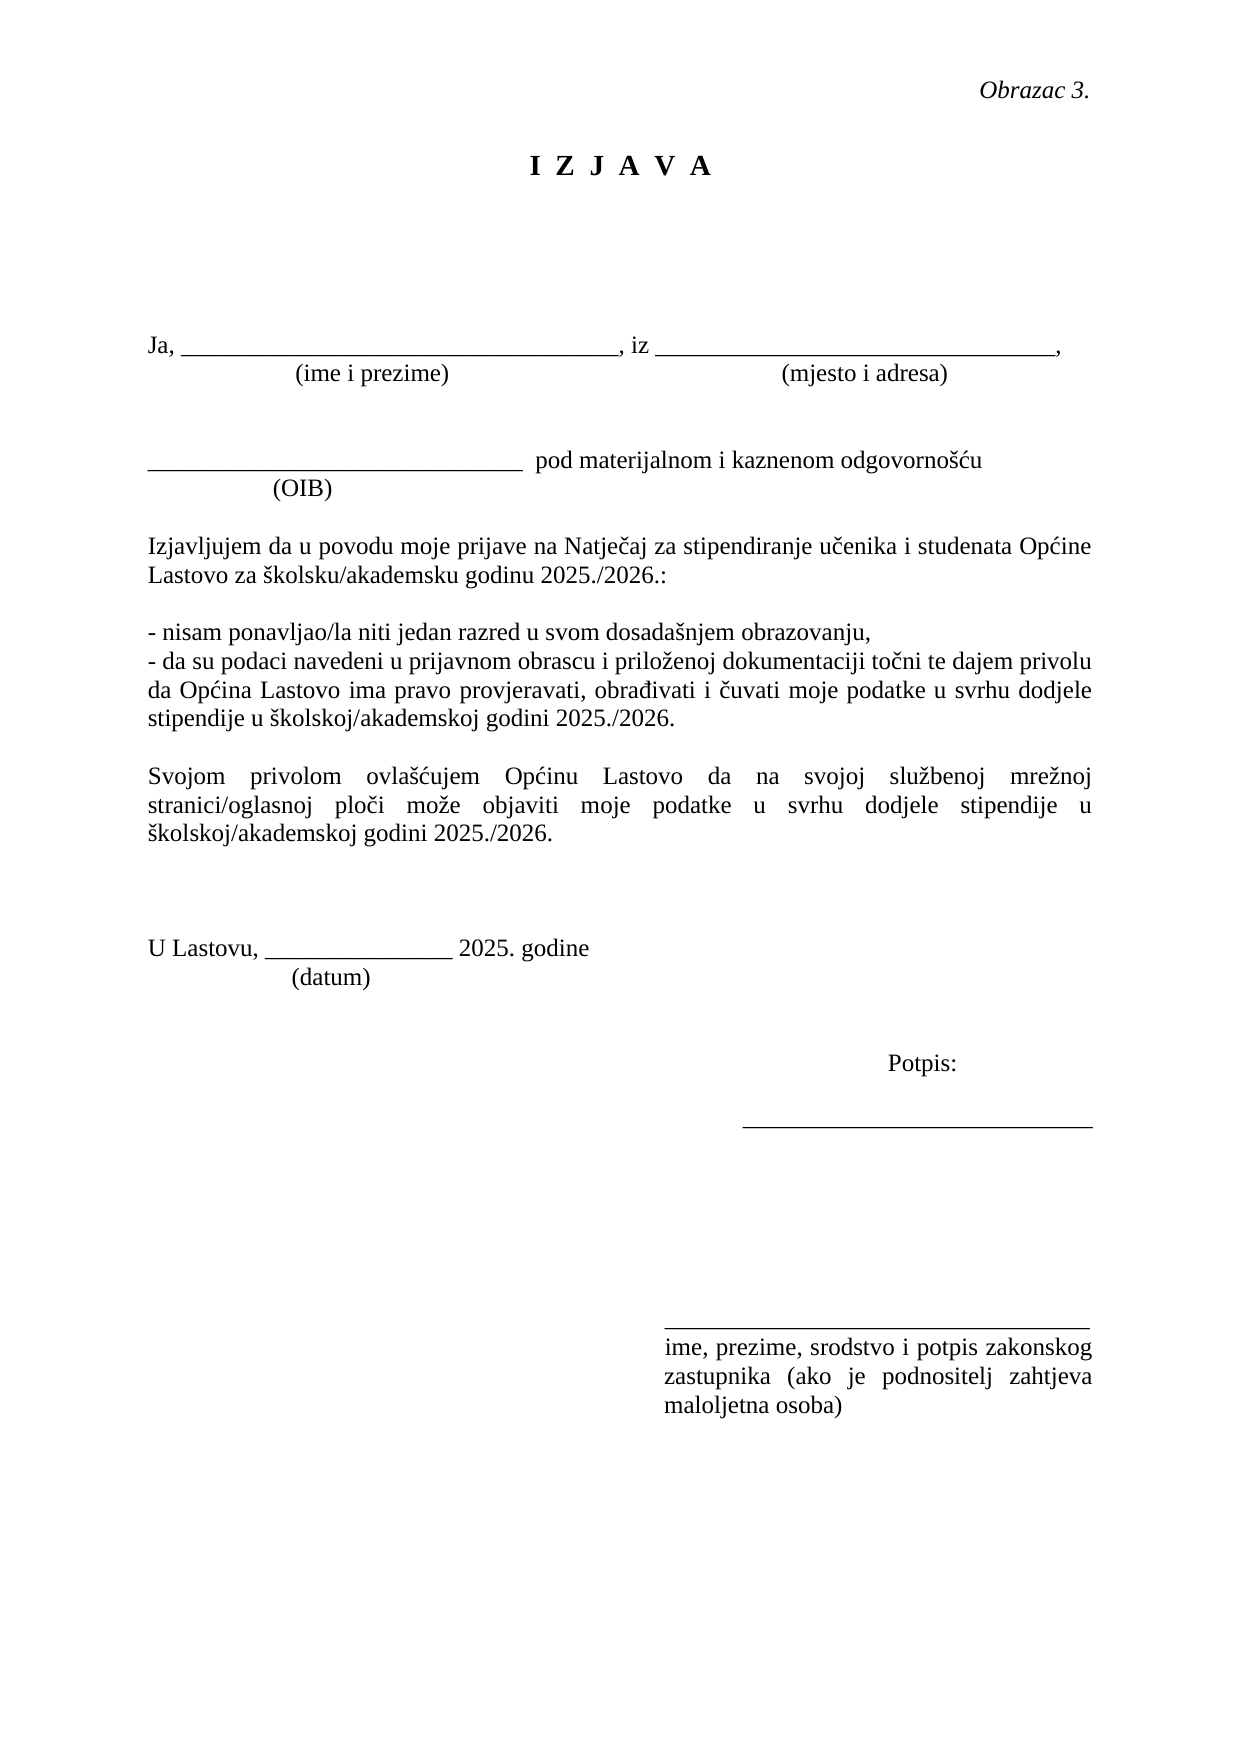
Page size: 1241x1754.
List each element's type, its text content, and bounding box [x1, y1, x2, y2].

text I Z J A V A [148, 148, 1093, 181]
text U Lastovu, _______________ 2025. godine [148, 933, 1093, 962]
text - nisam ponavljao/la niti jedan razred u svom dosadašnjem obrazovanju, [148, 617, 1093, 646]
text - da su podaci navedeni u prijavnom obrascu i priloženoj dokumentaciji točni te dajem privolu da Općina Lastovo ima pravo provjeravati, obrađivati i čuvati moje podatke u svrhu dodjele stipendije u školskoj/akademskoj godini 2025./2026. [148, 646, 1093, 732]
text Ja, ___________________________________, iz ________________________________, [148, 330, 1093, 358]
text ____________________________ [148, 1102, 1093, 1131]
text Potpis: [148, 1048, 1093, 1077]
text Svojom privolom ovlašćujem Općinu Lastovo da na svojoj službenoj mrežnoj stranici/oglasnoj ploči može objaviti moje podatke u svrhu dodjele stipendije u školskoj/akademskoj godini 2025./2026. [148, 761, 1093, 847]
text __________________________________ [664, 1303, 1093, 1332]
text Izjavljujem da u povodu moje prijave na Natječaj za stipendiranje učenika i studenata Općine Lastovo za školsku/akademsku godinu 2025./2026.: [148, 531, 1093, 588]
text (datum) [148, 962, 1093, 991]
text ______________________________ pod materijalnom i kaznenom odgovornošću [148, 445, 1093, 473]
text (OIB) [148, 473, 1093, 502]
text (ime i prezime) (mjesto i adresa) [148, 358, 1093, 387]
text ime, prezime, srodstvo i potpis zakonskog zastupnika (ako je podnositelj zahtjeva maloljetna osoba) [664, 1332, 1093, 1418]
